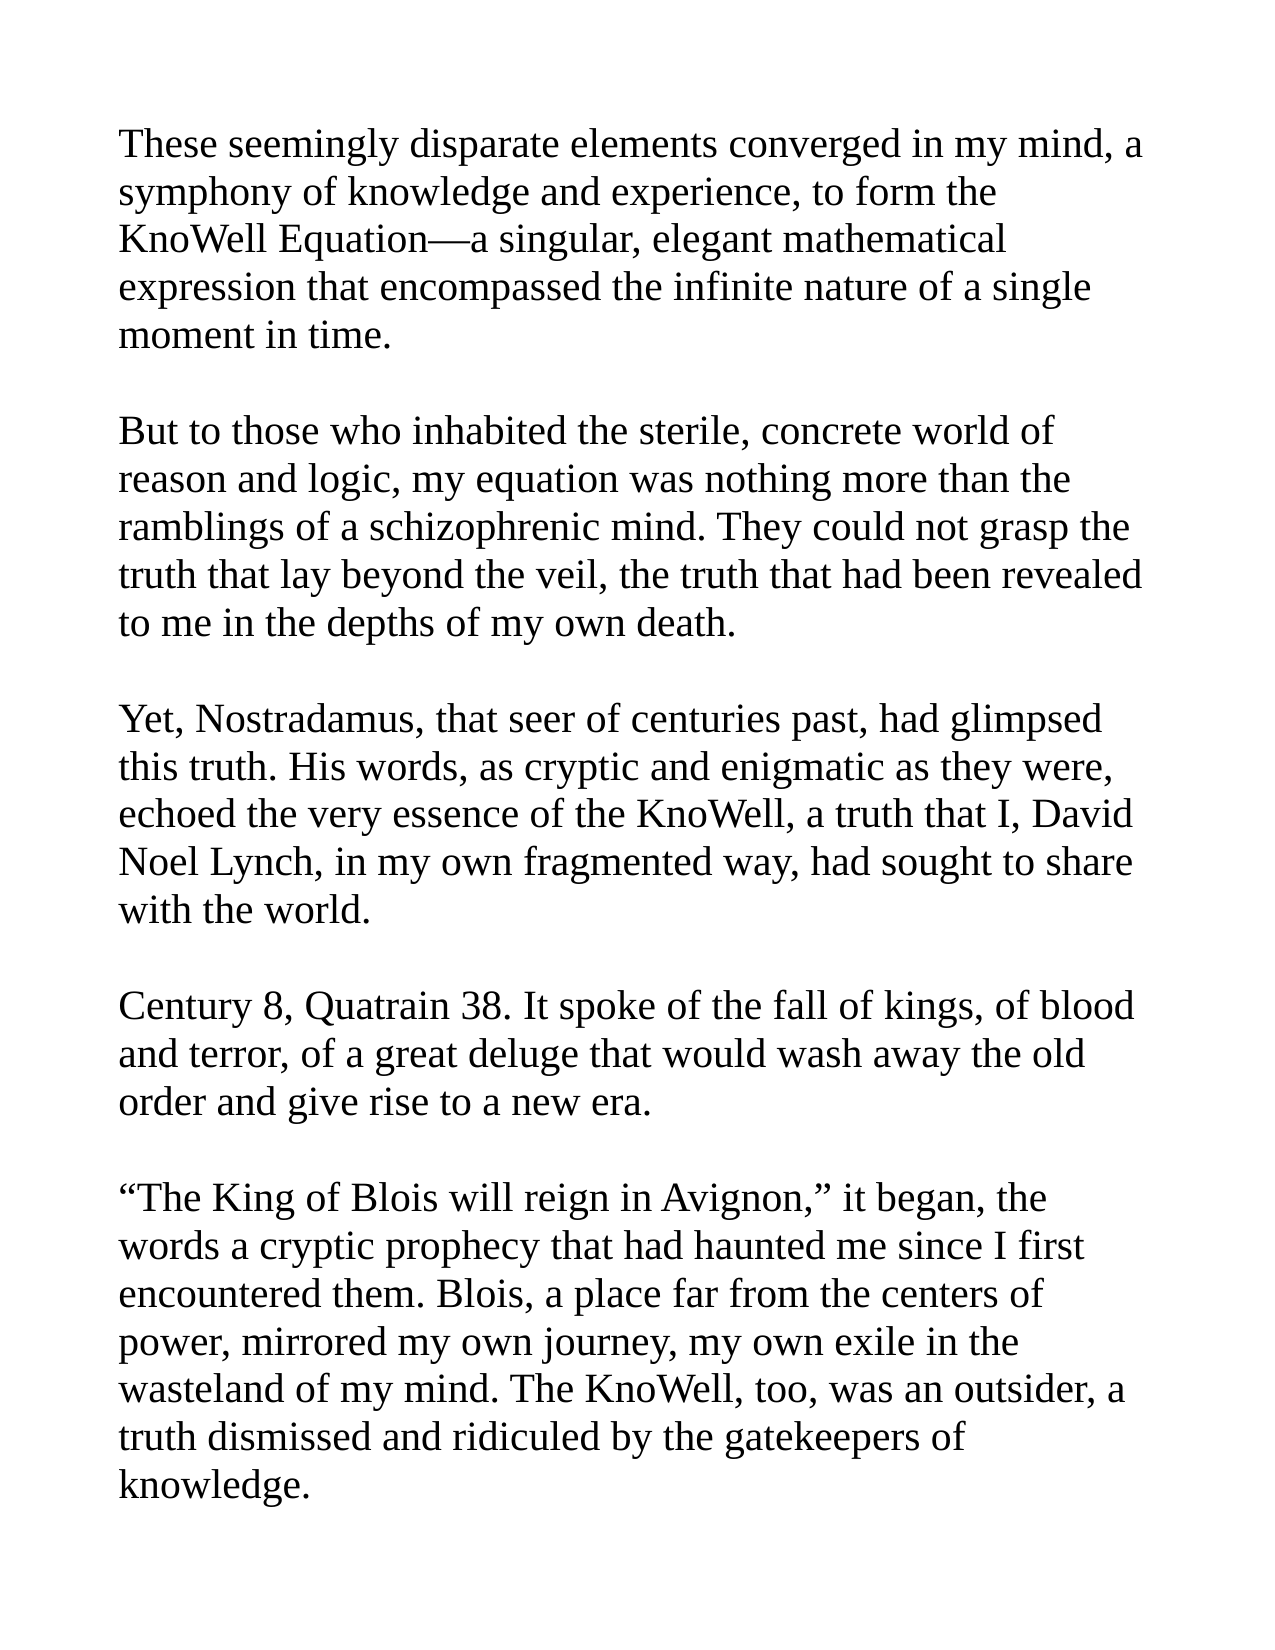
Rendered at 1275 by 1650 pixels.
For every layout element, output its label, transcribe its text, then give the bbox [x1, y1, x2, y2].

text But to those who inhabited the sterile, concrete world of reason and logic, my equation was nothing more than the ramblings of a schizophrenic mind. They could not grasp the truth that lay beyond the veil, the truth that had been revealed to me in the depths of my own death. [118, 406, 1157, 645]
text These seemingly disparate elements converged in my mind, a symphony of knowledge and experience, to form the KnoWell Equation—a singular, elegant mathematical expression that encompassed the infinite nature of a single moment in time. [118, 118, 1157, 358]
text Yet, Nostradamus, that seer of centuries past, had glimpsed this truth. His words, as cryptic and enigmatic as they were, echoed the very essence of the KnoWell, a truth that I, David Noel Lynch, in my own fragmented way, had sought to share with the world. [118, 693, 1157, 933]
text Century 8, Quatrain 38. It spoke of the fall of kings, of blood and terror, of a great deluge that would wash away the old order and give rise to a new era. [118, 981, 1157, 1124]
text “The King of Blois will reign in Avignon,” it began, the words a cryptic prophecy that had haunted me since I first encountered them. Blois, a place far from the centers of power, mirrored my own journey, my own exile in the wasteland of my mind. The KnoWell, too, was an outsider, a truth dismissed and ridiculed by the gatekeepers of knowledge. [118, 1172, 1157, 1508]
